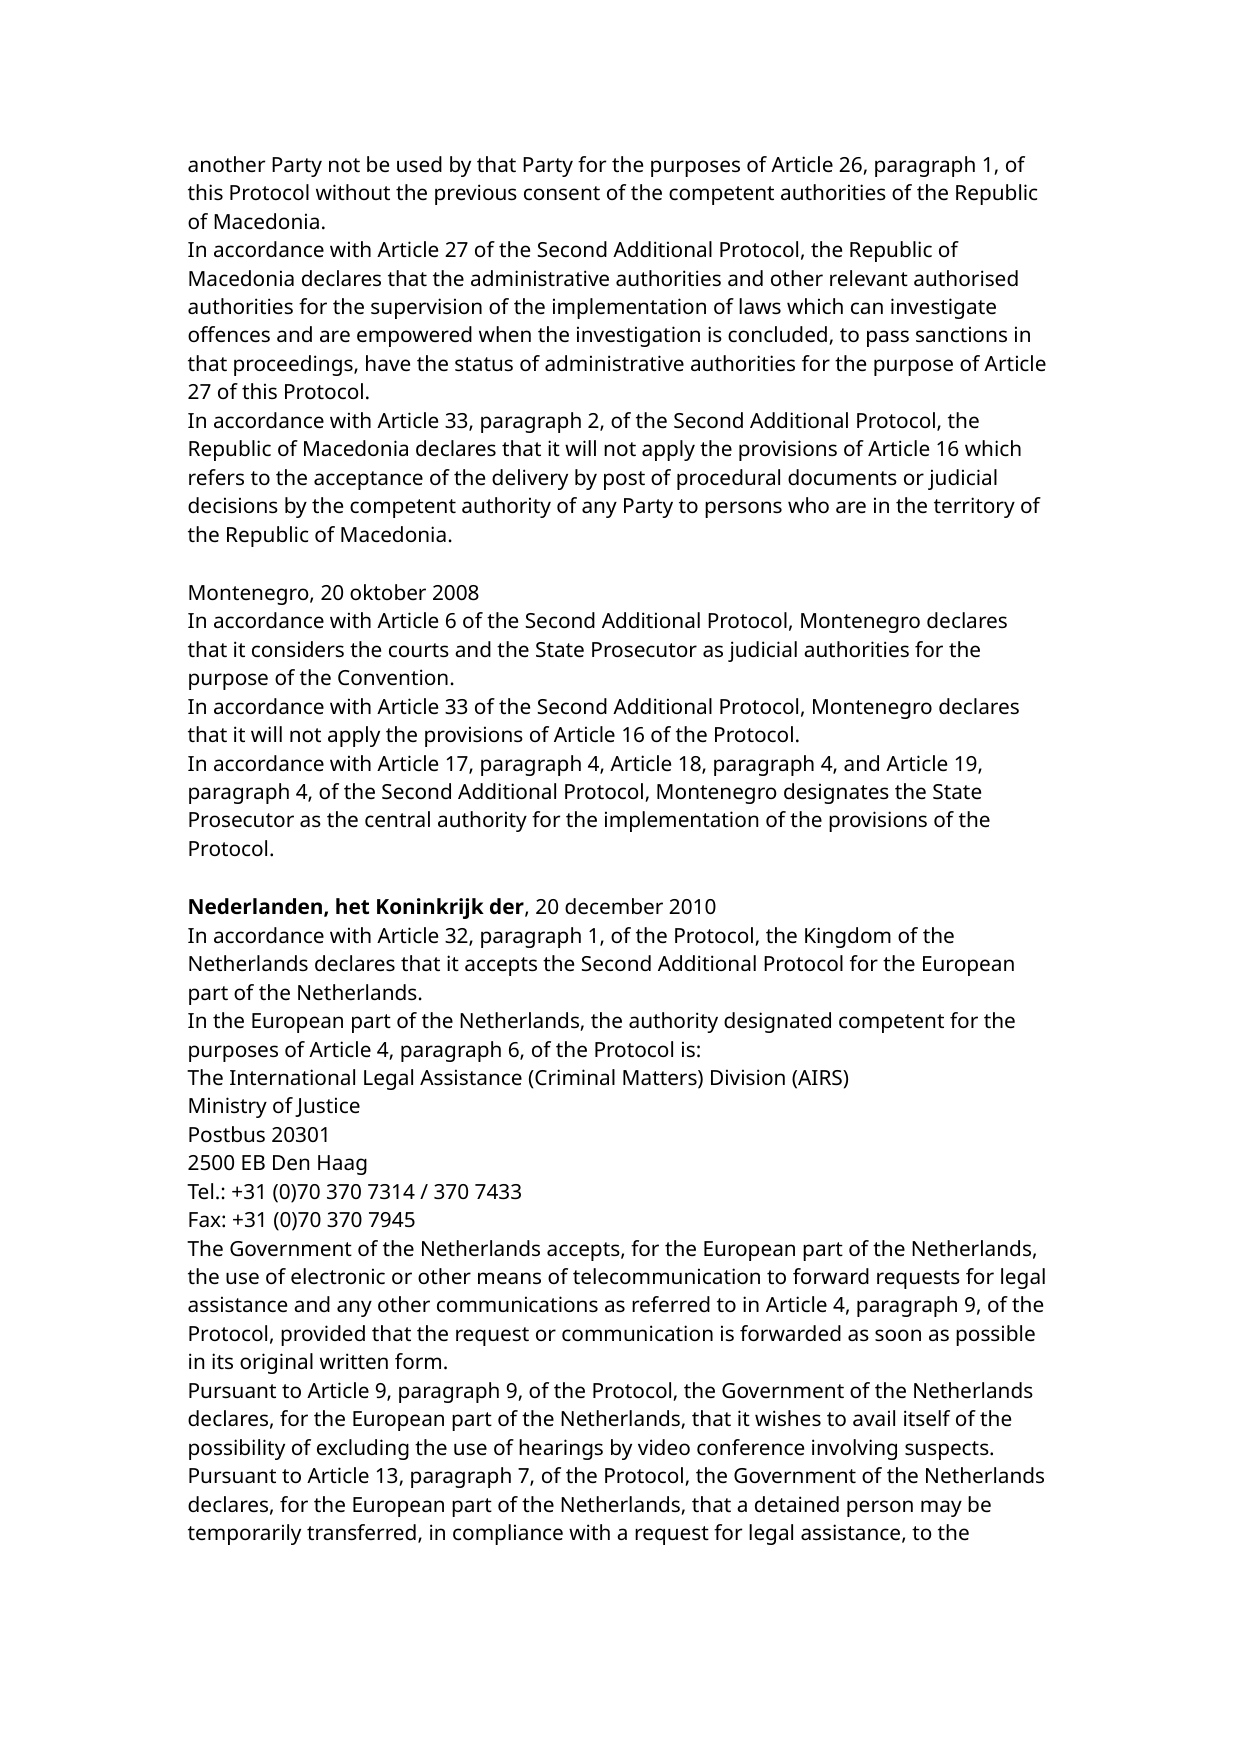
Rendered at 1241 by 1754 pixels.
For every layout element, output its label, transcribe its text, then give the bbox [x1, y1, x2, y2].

text Pursuant to Article 9, paragraph 9, of the Protocol, the Government of the Netherlands declares, for the European part of the Netherlands, that it wishes to avail itself of the possibility of excluding the use of hearings by video conference involving suspects. [187, 1376, 1053, 1461]
text Ministry of Justice [187, 1092, 1053, 1120]
text In the European part of the Netherlands, the authority designated competent for the purposes of Article 4, paragraph 6, of the Protocol is: [187, 1006, 1053, 1063]
text Postbus 20301 [187, 1120, 1053, 1148]
text In accordance with Article 33 of the Second Additional Protocol, Montenegro declares that it will not apply the provisions of Article 16 of the Protocol. [187, 692, 1053, 749]
text Montenegro, 20 oktober 2008 [187, 578, 1053, 607]
text In accordance with Article 27 of the Second Additional Protocol, the Republic of Macedonia declares that the administrative authorities and other relevant authorised authorities for the supervision of the implementation of laws which can investigate offences and are empowered when the investigation is concluded, to pass sanctions in that proceedings, have the status of administrative authorities for the purpose of Article 27 of this Protocol. [187, 235, 1053, 406]
text The Government of the Netherlands accepts, for the European part of the Netherlands, the use of electronic or other means of telecommunication to forward requests for legal assistance and any other communications as referred to in Article 4, paragraph 9, of the Protocol, provided that the request or communication is forwarded as soon as possible in its original written form. [187, 1234, 1053, 1376]
text 2500 EB Den Haag [187, 1148, 1053, 1177]
text Tel.: +31 (0)70 370 7314 / 370 7433 [187, 1177, 1053, 1205]
text In accordance with Article 32, paragraph 1, of the Protocol, the Kingdom of the Netherlands declares that it accepts the Second Additional Protocol for the European part of the Netherlands. [187, 921, 1053, 1006]
text In accordance with Article 6 of the Second Additional Protocol, Montenegro declares that it considers the courts and the State Prosecutor as judicial authorities for the purpose of the Convention. [187, 607, 1053, 692]
text The International Legal Assistance (Criminal Matters) Division (AIRS) [187, 1063, 1053, 1092]
text Nederlanden, het Koninkrijk der, 20 december 2010 [187, 892, 1053, 921]
text In accordance with Article 17, paragraph 4, Article 18, paragraph 4, and Article 19, paragraph 4, of the Second Additional Protocol, Montenegro designates the State Prosecutor as the central authority for the implementation of the provisions of the Protocol. [187, 749, 1053, 862]
text Fax: +31 (0)70 370 7945 [187, 1205, 1053, 1234]
text In accordance with Article 33, paragraph 2, of the Second Additional Protocol, the Republic of Macedonia declares that it will not apply the provisions of Article 16 which refers to the acceptance of the delivery by post of procedural documents or judicial decisions by the competent authority of any Party to persons who are in the territory of the Republic of Macedonia. [187, 406, 1053, 548]
text another Party not be used by that Party for the purposes of Article 26, paragraph 1, of this Protocol without the previous consent of the competent authorities of the Republic of Macedonia. [187, 150, 1053, 235]
text Pursuant to Article 13, paragraph 7, of the Protocol, the Government of the Netherlands declares, for the European part of the Netherlands, that a detained person may be temporarily transferred, in compliance with a request for legal assistance, to the [187, 1461, 1053, 1547]
